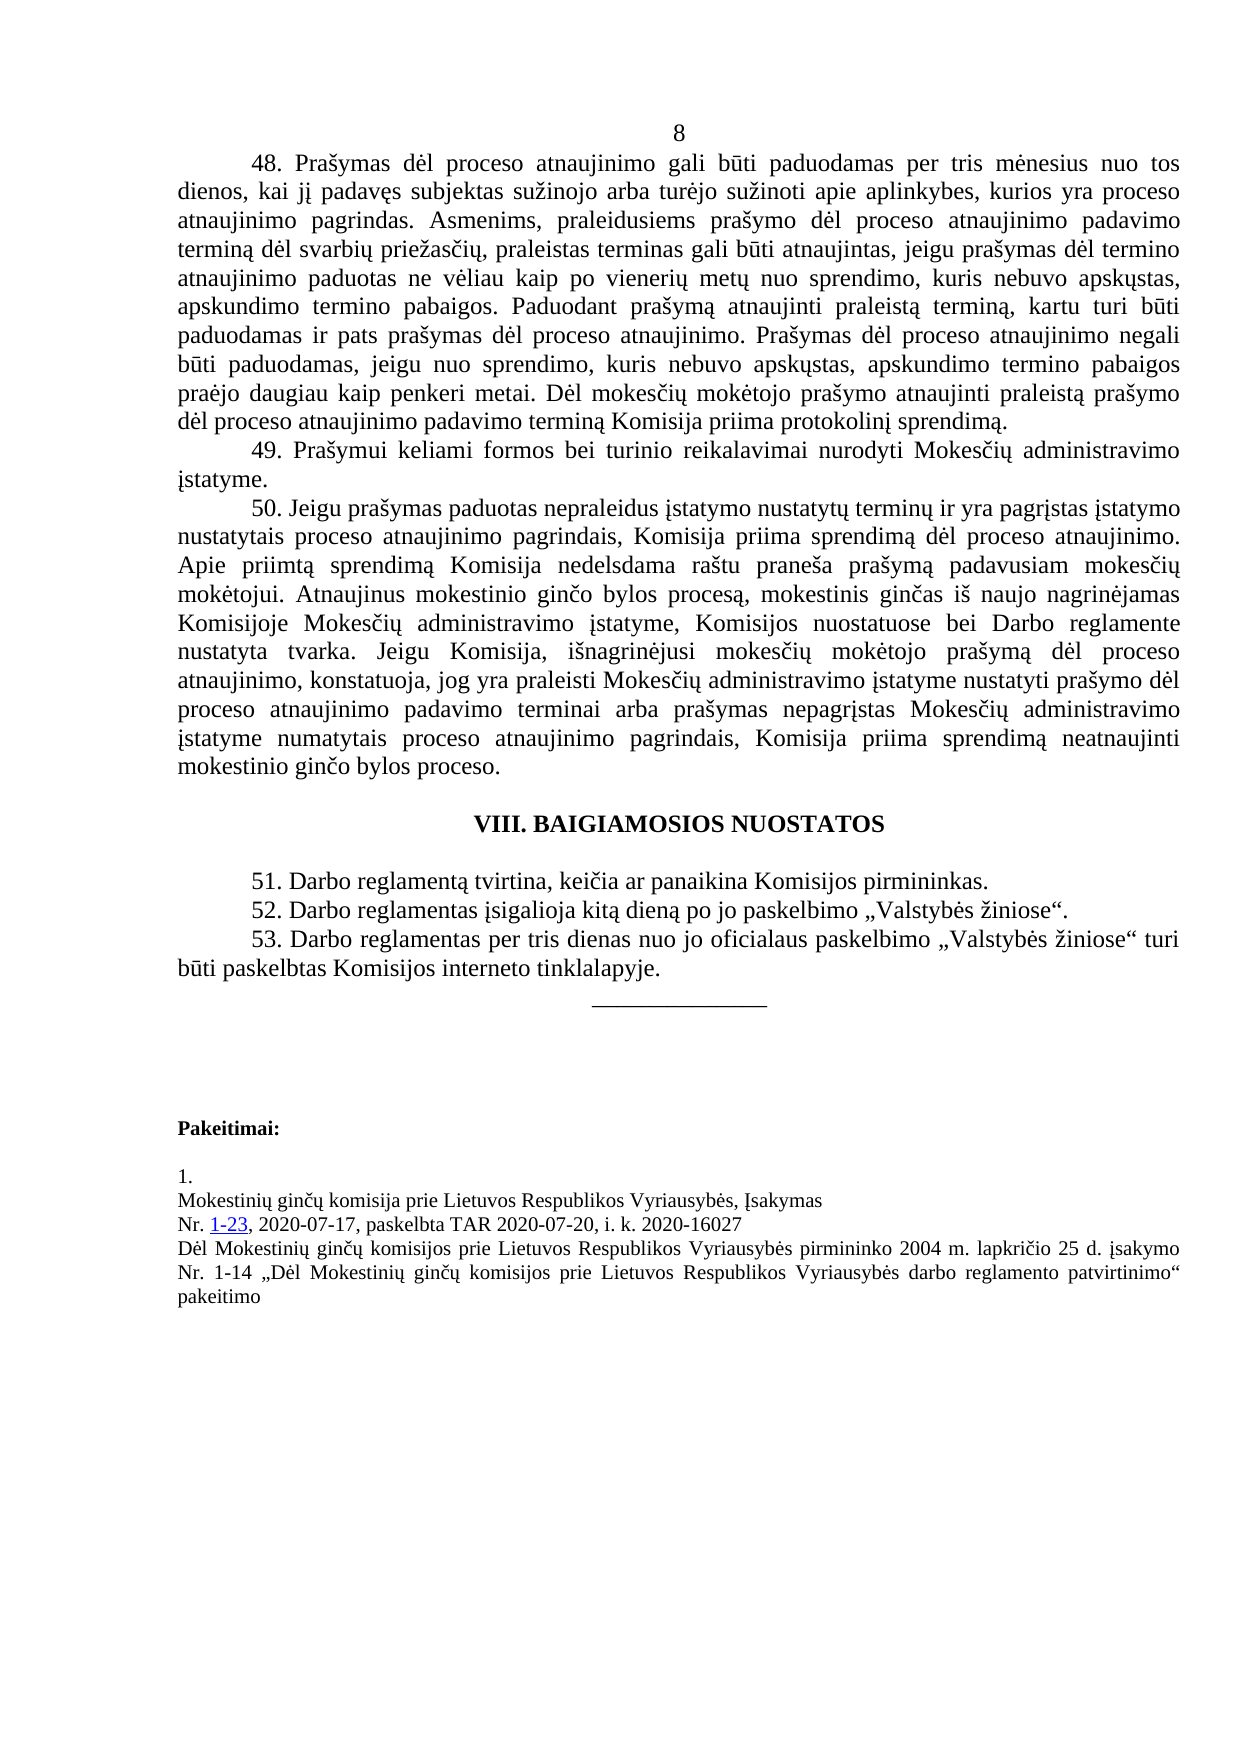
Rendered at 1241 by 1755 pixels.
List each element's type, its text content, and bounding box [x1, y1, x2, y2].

text Nr. 1-23, 2020-07-17, paskelbta TAR 2020-07-20, i. k. 2020-16027 [177, 1212, 1181, 1236]
text 53. Darbo reglamentas per tris dienas nuo jo oficialaus paskelbimo „Valstybės žiniose“ turi būti paskelbtas Komisijos interneto tinklalapyje. [177, 924, 1181, 981]
text 51. Darbo reglamentą tvirtina, keičia ar panaikina Komisijos pirmininkas. [177, 866, 1181, 895]
text 49. Prašymui keliami formos bei turinio reikalavimai nurodyti Mokesčių administravimo įstatyme. [177, 435, 1181, 493]
text Dėl Mokestinių ginčų komisijos prie Lietuvos Respublikos Vyriausybės pirmininko 2004 m. lapkričio 25 d. įsakymo Nr. 1-14 „Dėl Mokestinių ginčų komisijos prie Lietuvos Respublikos Vyriausybės darbo reglamento patvirtinimo“ pakeitimo [177, 1236, 1181, 1308]
text 52. Darbo reglamentas įsigalioja kitą dieną po jo paskelbimo „Valstybės žiniose“. [177, 895, 1181, 924]
text 1. [177, 1164, 1181, 1188]
text ______________ [177, 981, 1181, 1010]
text Pakeitimai: [177, 1116, 1181, 1140]
text Mokestinių ginčų komisija prie Lietuvos Respublikos Vyriausybės, Įsakymas [177, 1188, 1181, 1212]
text VIII. Baigiamosios nuostatos [177, 809, 1181, 838]
text 50. Jeigu prašymas paduotas nepraleidus įstatymo nustatytų terminų ir yra pagrįstas įstatymo nustatytais proceso atnaujinimo pagrindais, Komisija priima sprendimą dėl proceso atnaujinimo. Apie priimtą sprendimą Komisija nedelsdama raštu praneša prašymą padavusiam mokesčių mokėtojui. Atnaujinus mokestinio ginčo bylos procesą, mokestinis ginčas iš naujo nagrinėjamas Komisijoje Mokesčių administravimo įstatyme, Komisijos nuostatuose bei Darbo reglamente nustatyta tvarka. Jeigu Komisija, išnagrinėjusi mokesčių mokėtojo prašymą dėl proceso atnaujinimo, konstatuoja, jog yra praleisti Mokesčių administravimo įstatyme nustatyti prašymo dėl proceso atnaujinimo padavimo terminai arba prašymas nepagrįstas Mokesčių administravimo įstatyme numatytais proceso atnaujinimo pagrindais, Komisija priima sprendimą neatnaujinti mokestinio ginčo bylos proceso. [177, 493, 1181, 780]
text 48. Prašymas dėl proceso atnaujinimo gali būti paduodamas per tris mėnesius nuo tos dienos, kai jį padavęs subjektas sužinojo arba turėjo sužinoti apie aplinkybes, kurios yra proceso atnaujinimo pagrindas. Asmenims, praleidusiems prašymo dėl proceso atnaujinimo padavimo terminą dėl svarbių priežasčių, praleistas terminas gali būti atnaujintas, jeigu prašymas dėl termino atnaujinimo paduotas ne vėliau kaip po vienerių metų nuo sprendimo, kuris nebuvo apskųstas, apskundimo termino pabaigos. Paduodant prašymą atnaujinti praleistą terminą, kartu turi būti paduodamas ir pats prašymas dėl proceso atnaujinimo. Prašymas dėl proceso atnaujinimo negali būti paduodamas, jeigu nuo sprendimo, kuris nebuvo apskųstas, apskundimo termino pabaigos praėjo daugiau kaip penkeri metai. Dėl mokesčių mokėtojo prašymo atnaujinti praleistą prašymo dėl proceso atnaujinimo padavimo terminą Komisija priima protokolinį sprendimą. [177, 148, 1181, 435]
